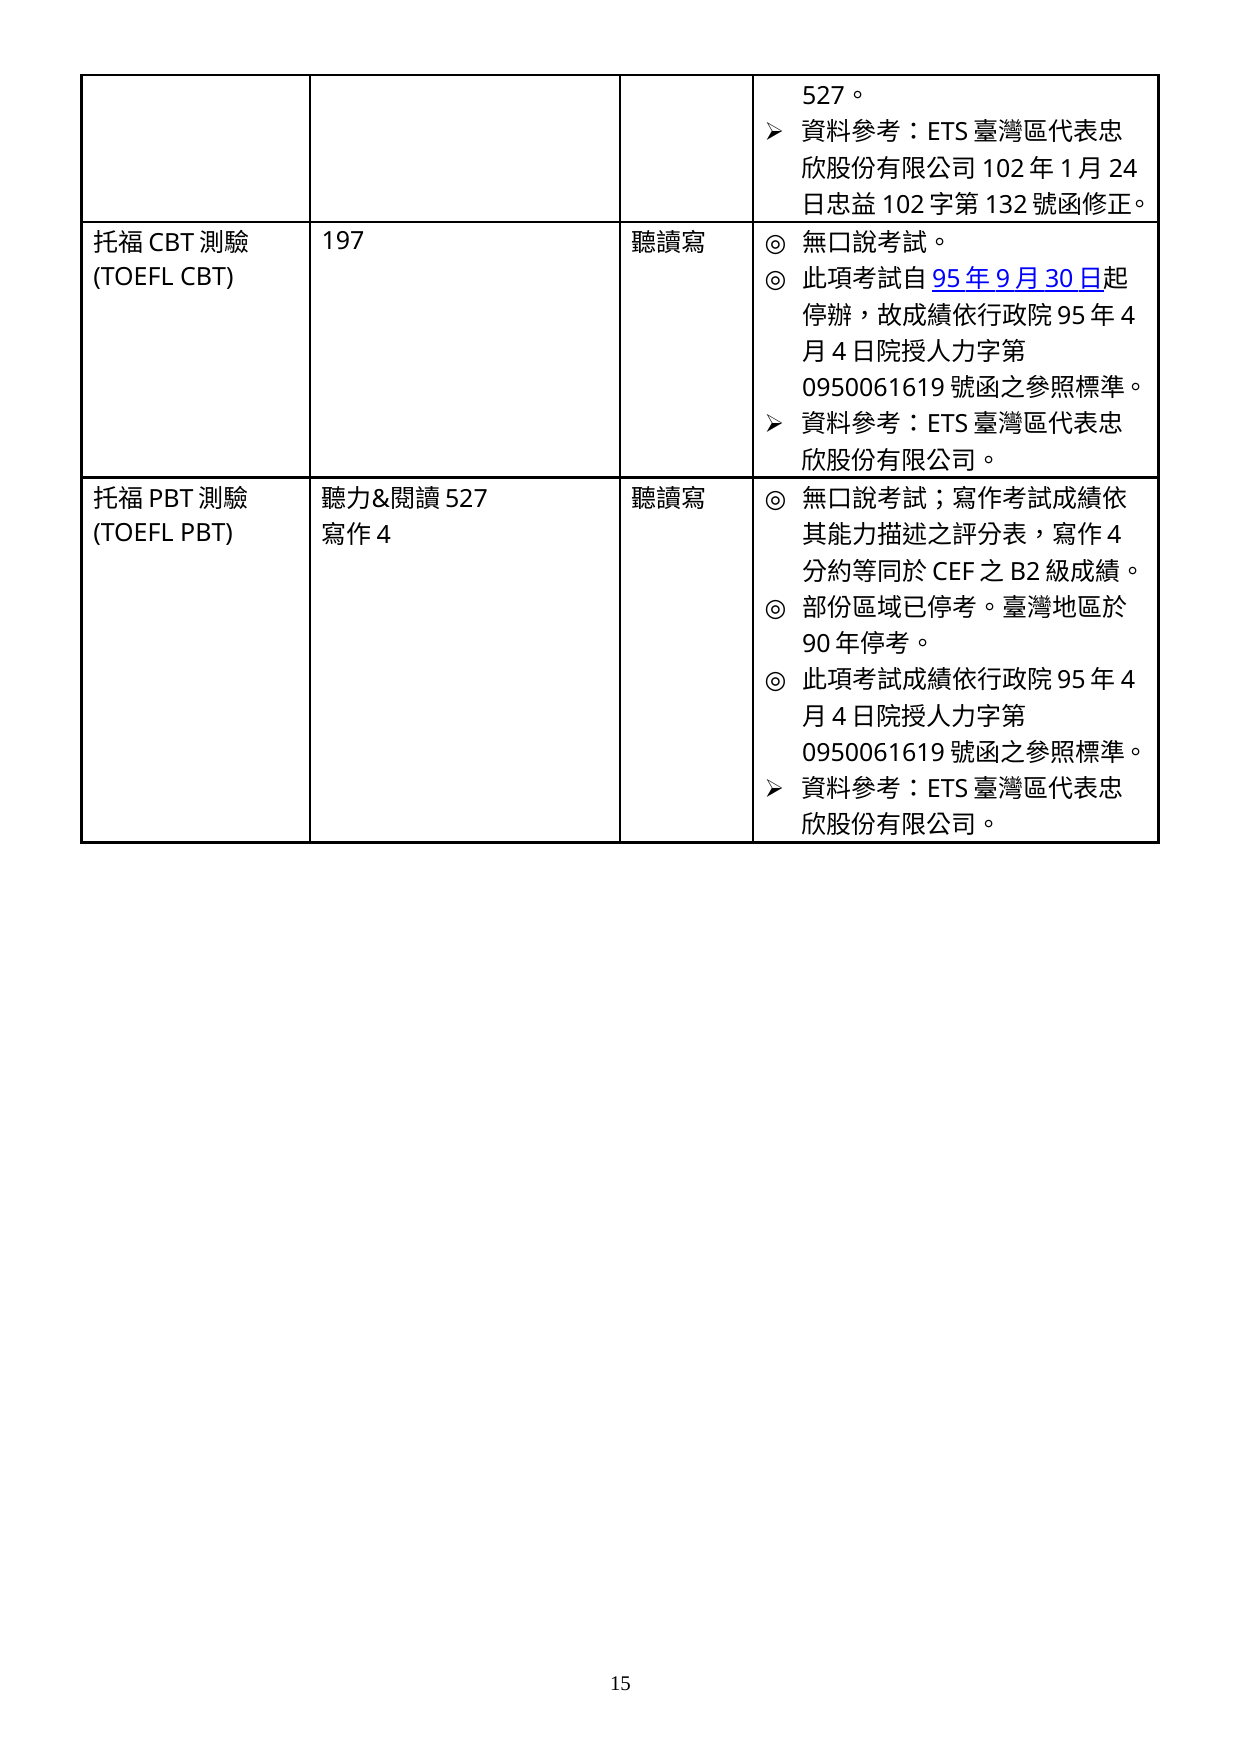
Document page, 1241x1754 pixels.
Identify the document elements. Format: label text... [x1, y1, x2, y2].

table_cell 無口說考試；寫作考試成績依其能力描述之評分表，寫作4分約等同於CEF之B2級成績。 部份區域已停考。臺灣地區於90年停考。 此項考試成績依行政院95年4月4日院授人力字第0950061619號函之參照標準。 資料參考：ETS臺灣區代表忠欣股份有限公司。 [754, 479, 1157, 841]
table_cell 聽讀寫 [621, 479, 752, 841]
table_cell 無口說考試。 此項考試自95年9月30日起停辦，故成績依行政院95年4月4日院授人力字第0950061619號函之參照標準。 資料參考：ETS臺灣區代表忠欣股份有限公司。 [754, 223, 1157, 476]
table_cell 托福CBT測驗(TOEFL CBT) [83, 223, 309, 476]
table_cell 197 [311, 223, 619, 476]
table_cell [311, 76, 619, 221]
table_cell 托福PBT測驗(TOEFL PBT) [83, 479, 309, 841]
table_cell [621, 76, 752, 221]
table_cell 無寫作及口說考試。 對照成績自100年11月起更新，100年11月前對照成績為527。 資料參考：ETS臺灣區代表忠欣股份有限公司102年1月24日忠益102字第132號函修正。 [754, 76, 1157, 221]
table_cell [83, 76, 309, 221]
table_cell 聽讀寫 [621, 223, 752, 476]
table_cell 聽力&閱讀527 寫作4 [311, 479, 619, 841]
